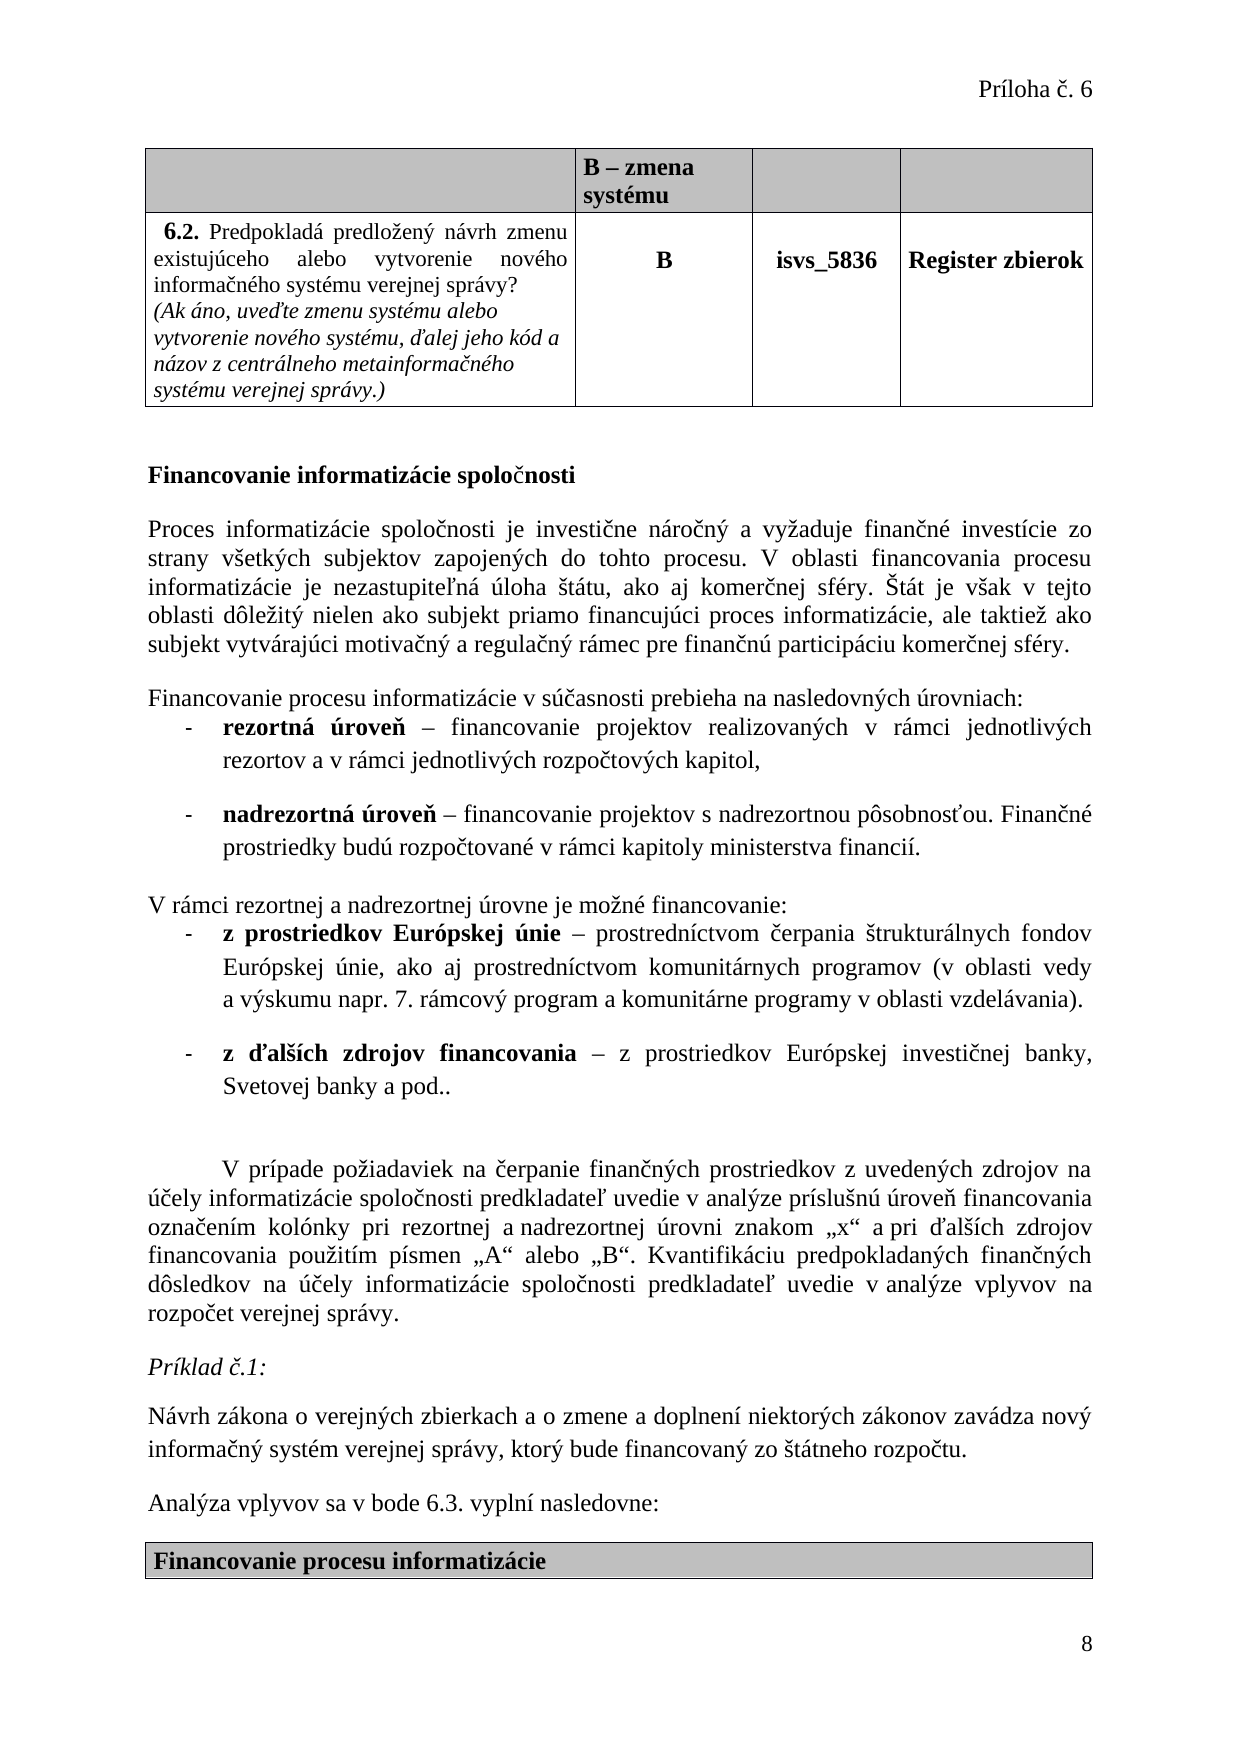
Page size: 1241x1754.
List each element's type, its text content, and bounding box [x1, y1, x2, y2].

text V prípade požiadaviek na čerpanie finančných prostriedkov z uvedených zdrojov na účely informatizácie spoločnosti predkladateľ uvedie v analýze príslušnú úroveň financovania označením kolónky pri rezortnej a nadrezortnej úrovni znakom „x“ a pri ďalších zdrojov financovania použitím písmen „A“ alebo „B“. Kvantifikáciu predpokladaných finančných dôsledkov na účely informatizácie spoločnosti predkladateľ uvedie v analýze vplyvov na rozpočet verejnej správy. [148, 1154, 1093, 1327]
table_header [753, 149, 900, 212]
text Proces informatizácie spoločnosti je investične náročný a vyžaduje finančné investície zo strany všetkých subjektov zapojených do tohto procesu. V oblasti financovania procesu informatizácie je nezastupiteľná úloha štátu, ako aj komerčnej sféry. Štát je však v tejto oblasti dôležitý nielen ako subjekt priamo financujúci proces informatizácie, ale taktiež ako subjekt vytvárajúci motivačný a regulačný rámec pre finančnú participáciu komerčnej sféry. [148, 514, 1093, 658]
list nadrezortná úroveň – financovanie projektov s nadrezortnou pôsobnosťou. Finančné prostriedky budú rozpočtované v rámci kapitoly ministerstva financií. [185, 799, 1093, 861]
text Návrh zákona o verejných zbierkach a o zmene a doplnení niektorých zákonov zavádza nový informačný systém verejnej správy, ktorý bude financovaný zo štátneho rozpočtu. [148, 1401, 1093, 1463]
text V rámci rezortnej a nadrezortnej úrovne je možné financovanie: [148, 890, 1093, 918]
list rezortná úroveň – financovanie projektov realizovaných v rámci jednotlivých rezortov a v rámci jednotlivých rozpočtových kapitol, [185, 712, 1093, 774]
list z prostriedkov Európskej únie – prostredníctvom čerpania štrukturálnych fondov Európskej únie, ako aj prostredníctvom komunitárnych programov (v oblasti vedy a výskumu napr. 7. rámcový program a komunitárne programy v oblasti vzdelávania). [185, 918, 1093, 1013]
table_cell 6.2. Predpokladá predložený návrh zmenu existujúceho alebo vytvorenie nového informačného systému verejnej správy? (Ak áno, uveďte zmenu systému alebo vytvorenie nového systému, ďalej jeho kód a názov z centrálneho metainformačného systému verejnej správy.) [146, 213, 575, 406]
text Financovanie informatizácie spoločnosti [148, 461, 1093, 489]
text Financovanie procesu informatizácie v súčasnosti prebieha na nasledovných úrovniach: [148, 683, 1093, 712]
table_cell B [576, 213, 752, 406]
text Príklad č.1: [148, 1352, 1093, 1380]
table_header B – zmena systému [576, 149, 752, 212]
list z ďalších zdrojov financovania – z prostriedkov Európskej investičnej banky, Svetovej banky a pod.. [185, 1038, 1093, 1100]
table_cell isvs_5836 [753, 213, 900, 406]
table_header [901, 149, 1092, 212]
text Analýza vplyvov sa v bode 6.3. vyplní nasledovne: [148, 1488, 1093, 1517]
table_header Financovanie procesu informatizácie [146, 1543, 1092, 1577]
table_cell Register zbierok [901, 213, 1092, 406]
table_header [146, 149, 575, 212]
